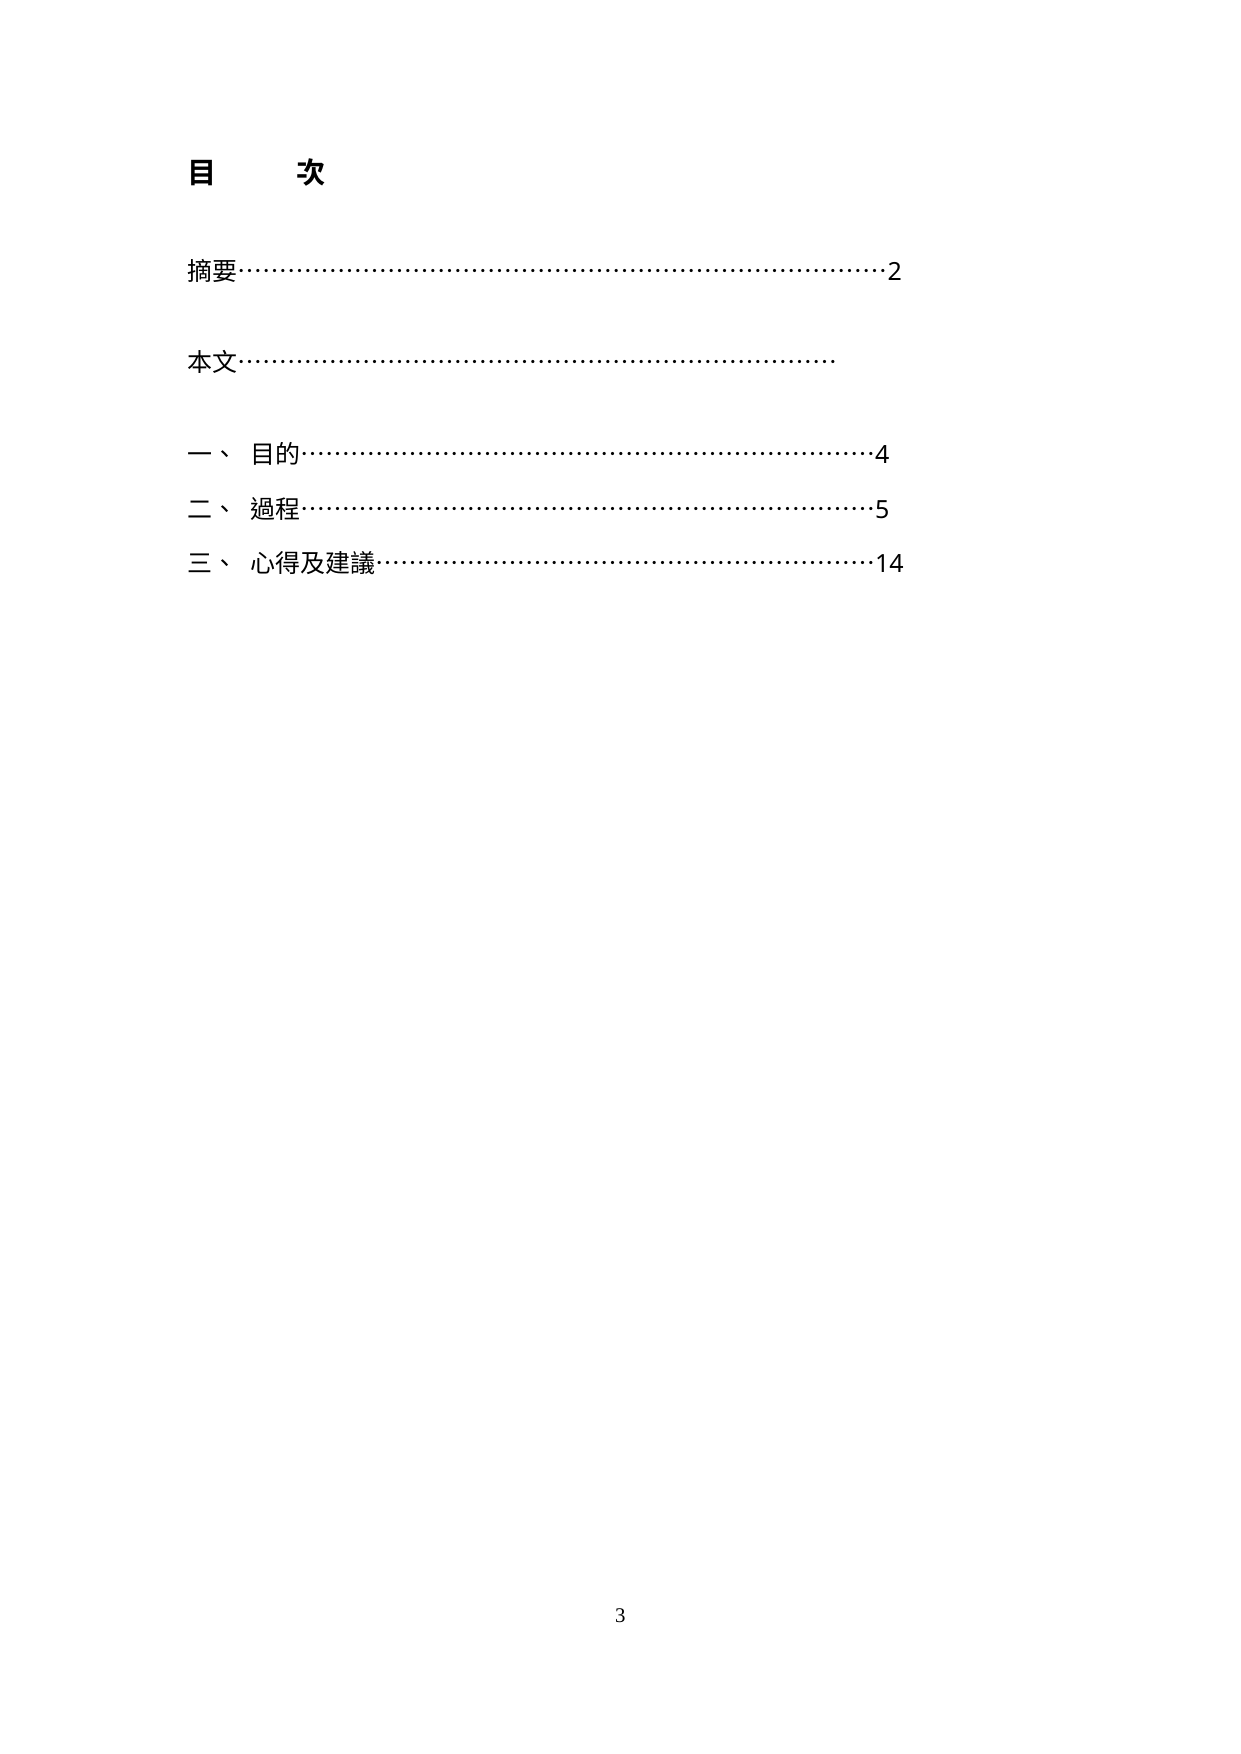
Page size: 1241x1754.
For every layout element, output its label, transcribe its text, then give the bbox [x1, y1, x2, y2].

text 摘要……………………………………………………………………2 [187, 251, 1053, 287]
text 目 次 [187, 150, 1053, 192]
list 心得及建議……………………………………………………14 [187, 543, 1053, 580]
list 目的……………………………………………………………4 [187, 435, 1053, 471]
list 過程……………………………………………………………5 [187, 489, 1053, 525]
text 本文……………………………………………………………… [187, 343, 1053, 379]
